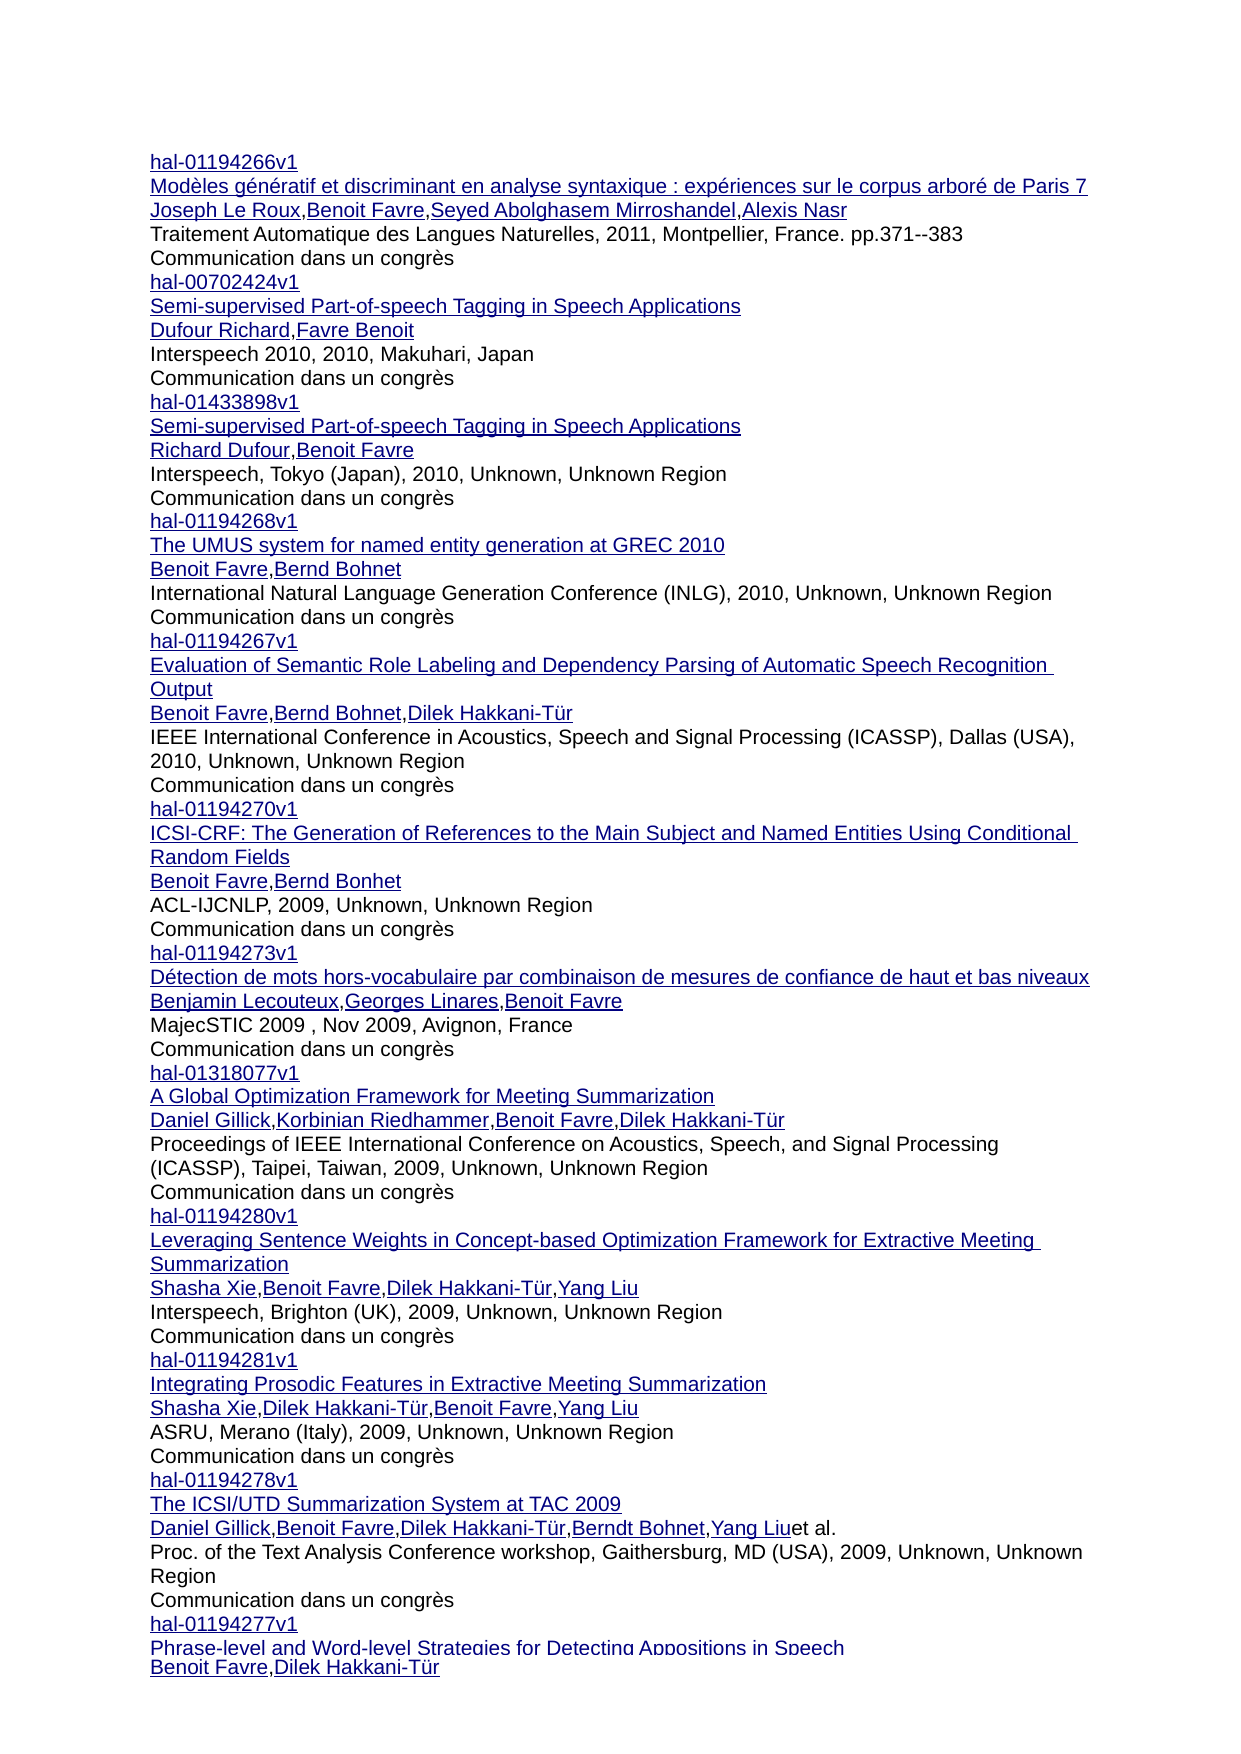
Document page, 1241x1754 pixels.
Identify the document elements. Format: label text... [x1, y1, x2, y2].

table_cell Semi-supervised Part-of-speech Tagging in Speech Applications Dufour Richard,Favre Benoit Interspeech 2010, 2010, Makuhari, Japan Communication dans un congrès hal-01433898v1 [150, 294, 1090, 413]
table_cell Benjamin Lecouteux,Georges Linares,Benoit Favre MajecSTIC 2009 , Nov 2009, Avignon, France Communication dans un congrès hal-01318077v1 [150, 987, 1090, 1084]
table_cell Phrase-level and Word-level Strategies for Detecting Appositions in Speech Benoit Favre,Dilek Hakkani-Tür [150, 1635, 1090, 1679]
table_cell Modèles génératif et discriminant en analyse syntaxique : expériences sur le corpus arboré de Paris 7 Joseph Le Roux,Benoit Favre,Seyed Abolghasem Mirroshandel,Alexis Nasr Traitement Automatique des Langues Naturelles, 2011, Montpellier, France. pp.371--383 Communication dans un congrès hal-00702424v1 [150, 174, 1090, 294]
table_cell The UMUS system for named entity generation at GREC 2010 Benoit Favre,Bernd Bohnet International Natural Language Generation Conference (INLG), 2010, Unknown, Unknown Region Communication dans un congrès hal-01194267v1 [150, 533, 1090, 653]
table_cell ICSI-CRF: The Generation of References to the Main Subject and Named Entities Using Conditional Random Fields Benoit Favre,Bernd Bonhet ACL-IJCNLP, 2009, Unknown, Unknown Region Communication dans un congrès hal-01194273v1 [150, 821, 1090, 964]
table_cell A Global Optimization Framework for Meeting Summarization Daniel Gillick,Korbinian Riedhammer,Benoit Favre,Dilek Hakkani-Tür Proceedings of IEEE International Conference on Acoustics, Speech, and Signal Processing (ICASSP), Taipei, Taiwan, 2009, Unknown, Unknown Region Communication dans un congrès hal-01194280v1 [150, 1084, 1090, 1228]
table_cell Semi-supervised Part-of-speech Tagging in Speech Applications Richard Dufour,Benoit Favre Interspeech, Tokyo (Japan), 2010, Unknown, Unknown Region Communication dans un congrès hal-01194268v1 [150, 414, 1090, 533]
table_cell The ICSI/UTD Summarization System at TAC 2009 Daniel Gillick,Benoit Favre,Dilek Hakkani-Tür,Berndt Bohnet,Yang Liuet al. Proc. of the Text Analysis Conference workshop, Gaithersburg, MD (USA), 2009, Unknown, Unknown Region Communication dans un congrès hal-01194277v1 [150, 1492, 1090, 1635]
table_cell Leveraging Sentence Weights in Concept-based Optimization Framework for Extractive Meeting Summarization Shasha Xie,Benoit Favre,Dilek Hakkani-Tür,Yang Liu Interspeech, Brighton (UK), 2009, Unknown, Unknown Region Communication dans un congrès hal-01194281v1 [150, 1228, 1090, 1372]
table_cell Integrating Prosodic Features in Extractive Meeting Summarization Shasha Xie,Dilek Hakkani-Tür,Benoit Favre,Yang Liu ASRU, Merano (Italy), 2009, Unknown, Unknown Region Communication dans un congrès hal-01194278v1 [150, 1372, 1090, 1492]
table_cell Détection de mots hors-vocabulaire par combinaison de mesures de confiance de haut et bas niveaux [150, 965, 1090, 986]
table_cell hal-01194266v1 [150, 150, 1090, 174]
table_cell Evaluation of Semantic Role Labeling and Dependency Parsing of Automatic Speech Recognition Output Benoit Favre,Bernd Bohnet,Dilek Hakkani-Tür IEEE International Conference in Acoustics, Speech and Signal Processing (ICASSP), Dallas (USA), 2010, Unknown, Unknown Region Communication dans un congrès hal-01194270v1 [150, 653, 1090, 821]
